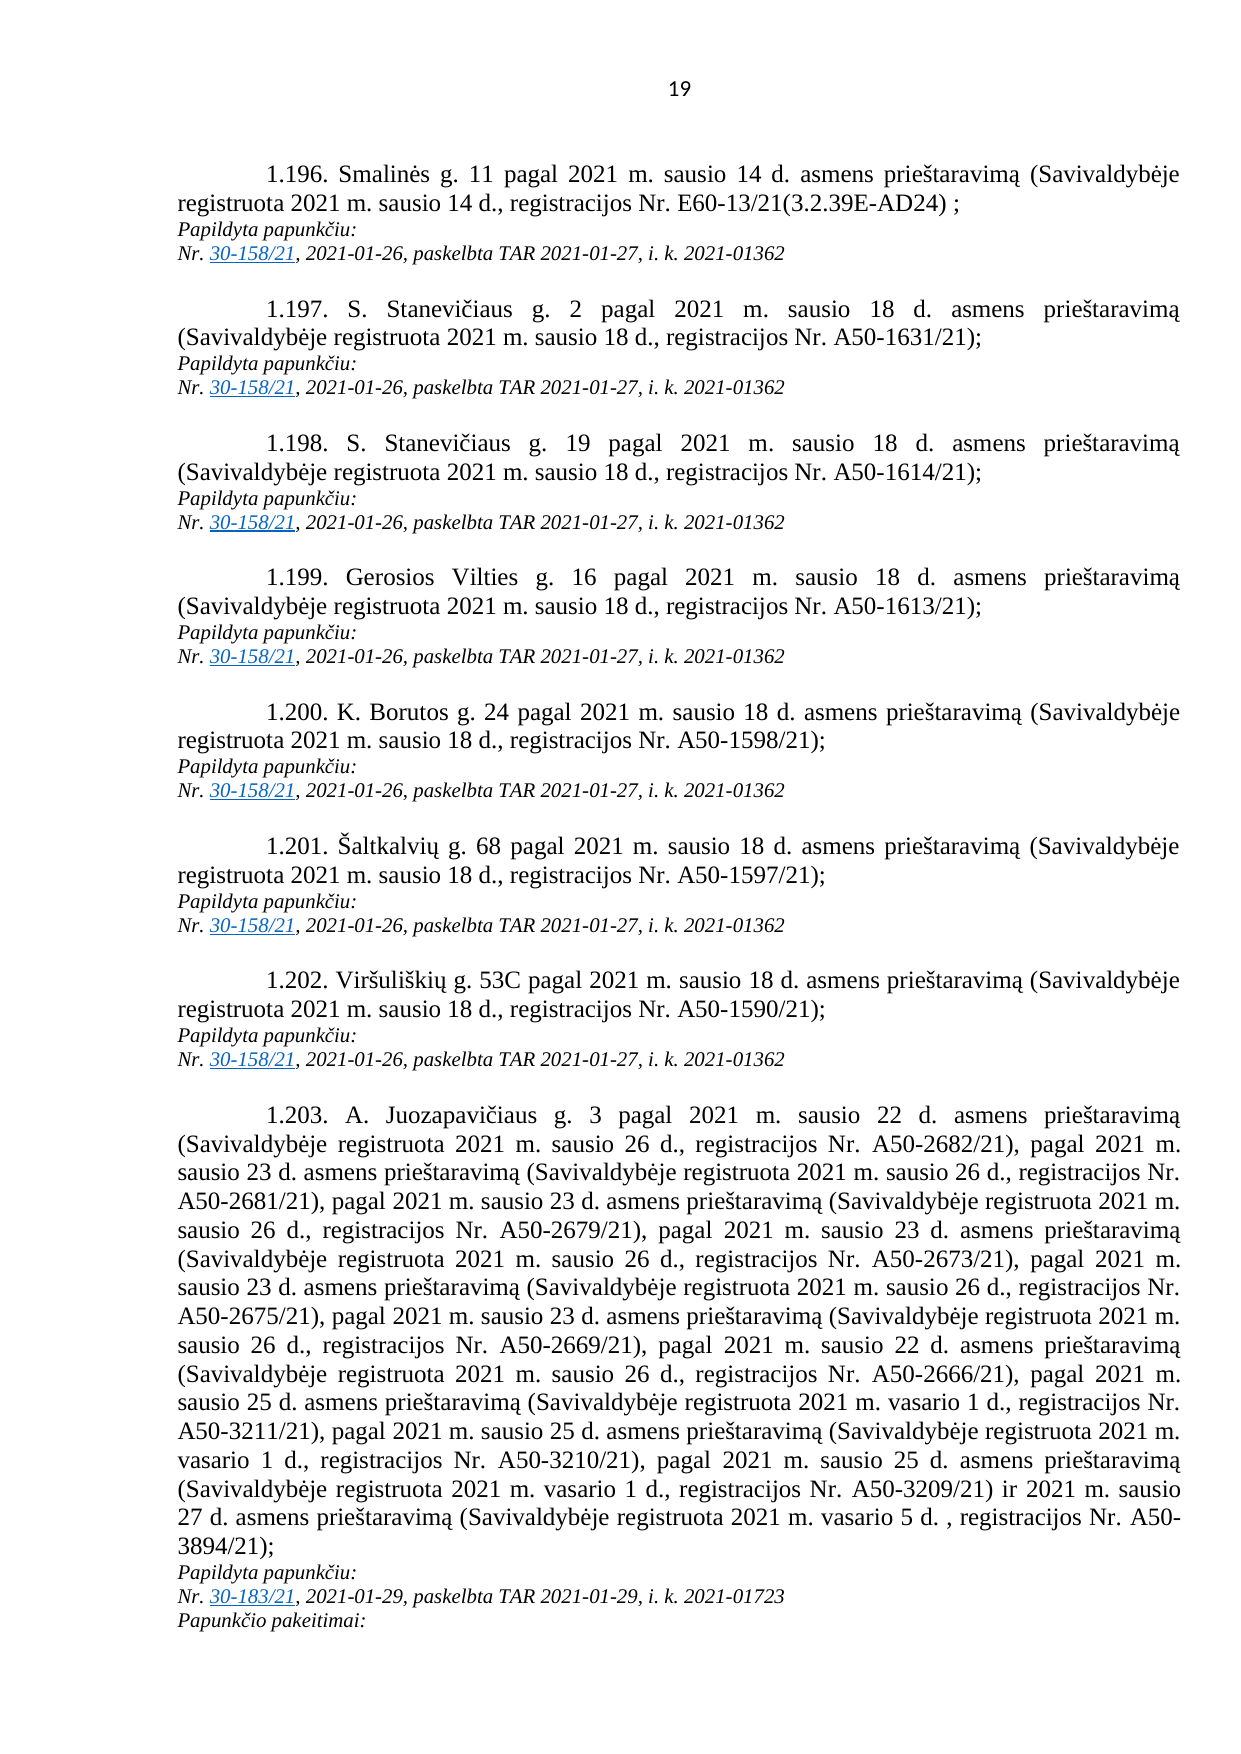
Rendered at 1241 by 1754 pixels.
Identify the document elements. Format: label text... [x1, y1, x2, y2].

text Papunkčio pakeitimai: [177, 1608, 1181, 1632]
text Nr. 30-158/21, 2021-01-26, paskelbta TAR 2021-01-27, i. k. 2021-01362 [177, 913, 1181, 937]
text Nr. 30-158/21, 2021-01-26, paskelbta TAR 2021-01-27, i. k. 2021-01362 [177, 510, 1181, 534]
text 1.196. Smalinės g. 11 pagal 2021 m. sausio 14 d. asmens prieštaravimą (Savivaldybėje registruota 2021 m. sausio 14 d., registracijos Nr. E60-13/21(3.2.39E-AD24) ; [177, 159, 1181, 217]
text 1.201. Šaltkalvių g. 68 pagal 2021 m. sausio 18 d. asmens prieštaravimą (Savivaldybėje registruota 2021 m. sausio 18 d., registracijos Nr. A50-1597/21); [177, 831, 1181, 889]
text Papildyta papunkčiu: [177, 217, 1181, 241]
text Nr. 30-158/21, 2021-01-26, paskelbta TAR 2021-01-27, i. k. 2021-01362 [177, 778, 1181, 802]
text Nr. 30-158/21, 2021-01-26, paskelbta TAR 2021-01-27, i. k. 2021-01362 [177, 241, 1181, 265]
text 1.198. S. Stanevičiaus g. 19 pagal 2021 m. sausio 18 d. asmens prieštaravimą (Savivaldybėje registruota 2021 m. sausio 18 d., registracijos Nr. A50-1614/21); [177, 428, 1181, 486]
text Papildyta papunkčiu: [177, 620, 1181, 644]
text Nr. 30-183/21, 2021-01-29, paskelbta TAR 2021-01-29, i. k. 2021-01723 [177, 1584, 1181, 1608]
text Papildyta papunkčiu: [177, 1023, 1181, 1047]
text Papildyta papunkčiu: [177, 889, 1181, 913]
text 1.203. A. Juozapavičiaus g. 3 pagal 2021 m. sausio 22 d. asmens prieštaravimą (Savivaldybėje registruota 2021 m. sausio 26 d., registracijos Nr. A50-2682/21), pagal 2021 m. sausio 23 d. asmens prieštaravimą (Savivaldybėje registruota 2021 m. sausio 26 d., registracijos Nr. A50-2681/21), pagal 2021 m. sausio 23 d. asmens prieštaravimą (Savivaldybėje registruota 2021 m. sausio 26 d., registracijos Nr. A50-2679/21), pagal 2021 m. sausio 23 d. asmens prieštaravimą (Savivaldybėje registruota 2021 m. sausio 26 d., registracijos Nr. A50-2673/21), pagal 2021 m. sausio 23 d. asmens prieštaravimą (Savivaldybėje registruota 2021 m. sausio 26 d., registracijos Nr. A50-2675/21), pagal 2021 m. sausio 23 d. asmens prieštaravimą (Savivaldybėje registruota 2021 m. sausio 26 d., registracijos Nr. A50-2669/21), pagal 2021 m. sausio 22 d. asmens prieštaravimą (Savivaldybėje registruota 2021 m. sausio 26 d., registracijos Nr. A50-2666/21), pagal 2021 m. sausio 25 d. asmens prieštaravimą (Savivaldybėje registruota 2021 m. vasario 1 d., registracijos Nr. A50-3211/21), pagal 2021 m. sausio 25 d. asmens prieštaravimą (Savivaldybėje registruota 2021 m. vasario 1 d., registracijos Nr. A50-3210/21), pagal 2021 m. sausio 25 d. asmens prieštaravimą (Savivaldybėje registruota 2021 m. vasario 1 d., registracijos Nr. A50-3209/21) ir 2021 m. sausio 27 d. asmens prieštaravimą (Savivaldybėje registruota 2021 m. vasario 5 d. , registracijos Nr. A50-3894/21); [177, 1100, 1181, 1560]
text Papildyta papunkčiu: [177, 351, 1181, 375]
text 1.199. Gerosios Vilties g. 16 pagal 2021 m. sausio 18 d. asmens prieštaravimą (Savivaldybėje registruota 2021 m. sausio 18 d., registracijos Nr. A50-1613/21); [177, 562, 1181, 620]
text Nr. 30-158/21, 2021-01-26, paskelbta TAR 2021-01-27, i. k. 2021-01362 [177, 375, 1181, 399]
text Papildyta papunkčiu: [177, 486, 1181, 510]
text Nr. 30-158/21, 2021-01-26, paskelbta TAR 2021-01-27, i. k. 2021-01362 [177, 644, 1181, 668]
text 1.200. K. Borutos g. 24 pagal 2021 m. sausio 18 d. asmens prieštaravimą (Savivaldybėje registruota 2021 m. sausio 18 d., registracijos Nr. A50-1598/21); [177, 697, 1181, 754]
text 1.202. Viršuliškių g. 53C pagal 2021 m. sausio 18 d. asmens prieštaravimą (Savivaldybėje registruota 2021 m. sausio 18 d., registracijos Nr. A50-1590/21); [177, 966, 1181, 1023]
text Papildyta papunkčiu: [177, 754, 1181, 778]
text Nr. 30-158/21, 2021-01-26, paskelbta TAR 2021-01-27, i. k. 2021-01362 [177, 1047, 1181, 1071]
text Papildyta papunkčiu: [177, 1560, 1181, 1584]
text 1.197. S. Stanevičiaus g. 2 pagal 2021 m. sausio 18 d. asmens prieštaravimą (Savivaldybėje registruota 2021 m. sausio 18 d., registracijos Nr. A50-1631/21); [177, 294, 1181, 351]
